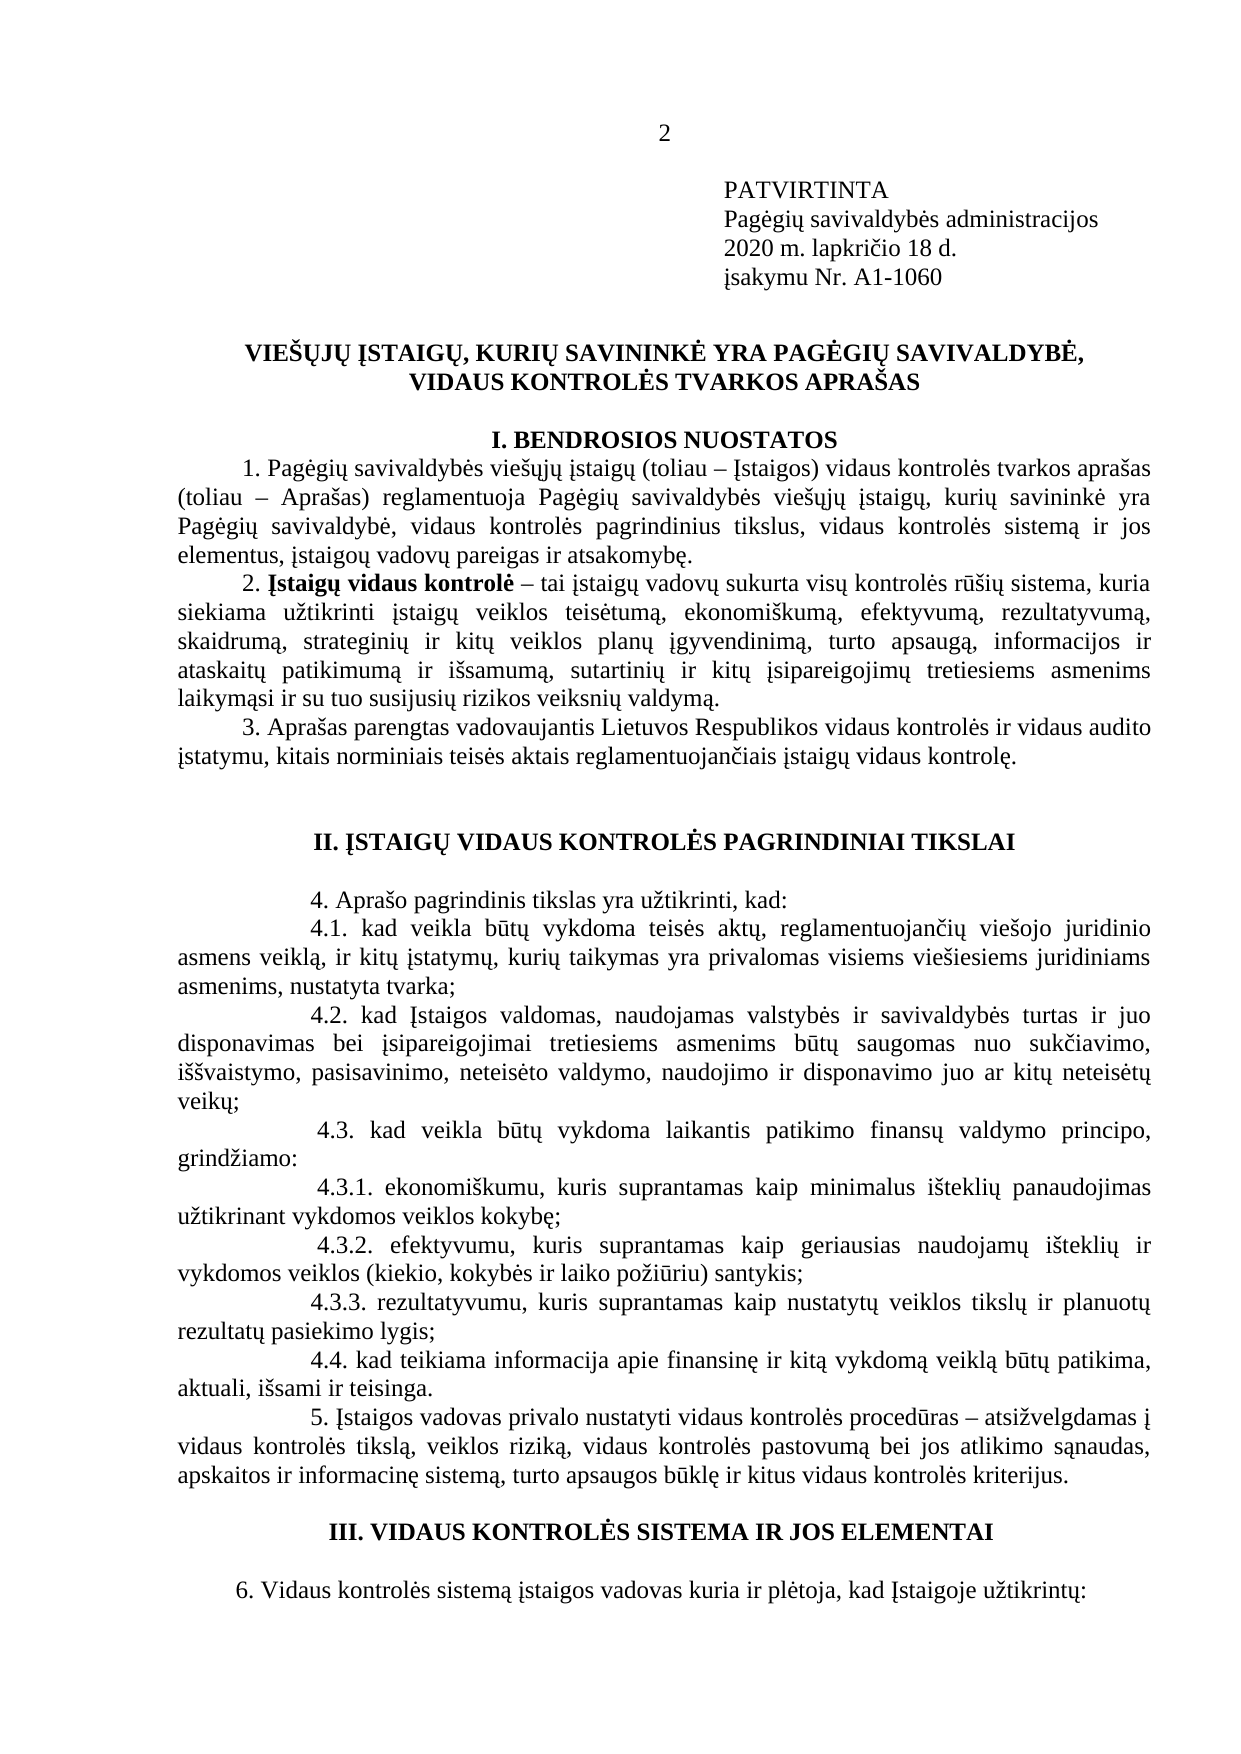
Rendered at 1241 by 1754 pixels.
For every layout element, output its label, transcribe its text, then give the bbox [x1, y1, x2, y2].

text 4.3.2. efektyvumu, kuris suprantamas kaip geriausias naudojamų išteklių ir vykdomos veiklos (kiekio, kokybės ir laiko požiūriu) santykis; [177, 1230, 1152, 1287]
text 4.3.3. rezultatyvumu, kuris suprantamas kaip nustatytų veiklos tikslų ir planuotų rezultatų pasiekimo lygis; [177, 1287, 1152, 1345]
text 4.2. kad Įstaigos valdomas, naudojamas valstybės ir savivaldybės turtas ir juo disponavimas bei įsipareigojimai tretiesiems asmenims būtų saugomas nuo sukčiavimo, iššvaistymo, pasisavinimo, neteisėto valdymo, naudojimo ir disponavimo juo ar kitų neteisėtų veikų; [177, 1000, 1152, 1115]
text PATVIRTINTA [723, 176, 1152, 204]
text 6. Vidaus kontrolės sistemą įstaigos vadovas kuria ir plėtoja, kad Įstaigoje užtikrintų: [177, 1575, 1152, 1603]
text 4.1. kad veikla būtų vykdoma teisės aktų, reglamentuojančių viešojo juridinio asmens veiklą, ir kitų įstatymų, kurių taikymas yra privalomas visiems viešiesiems juridiniams asmenims, nustatyta tvarka; [177, 913, 1152, 1000]
text II. ĮSTAIGŲ VIDAUS KONTROLĖS PAGRINDINIAI TIKSLAI [177, 827, 1152, 856]
text 2020 m. lapkričio 18 d. [723, 233, 1152, 262]
text 4. Aprašo pagrindinis tikslas yra užtikrinti, kad: [177, 885, 1152, 913]
text 4.3.1. ekonomiškumu, kuris suprantamas kaip minimalus išteklių panaudojimas užtikrinant vykdomos veiklos kokybę; [177, 1172, 1152, 1230]
text I. BENDROSIOS NUOSTATOS [177, 425, 1152, 453]
text Pagėgių savivaldybės administracijos [723, 204, 1152, 233]
text VIDAUS KONTROLĖS TVARKOS APRAŠAS [177, 367, 1152, 396]
text 4.3. kad veikla būtų vykdoma laikantis patikimo finansų valdymo principo, grindžiamo: [177, 1115, 1152, 1172]
text 1. Pagėgių savivaldybės viešųjų įstaigų (toliau – Įstaigos) vidaus kontrolės tvarkos aprašas (toliau – Aprašas) reglamentuoja Pagėgių savivaldybės viešųjų įstaigų, kurių savininkė yra Pagėgių savivaldybė, vidaus kontrolės pagrindinius tikslus, vidaus kontrolės sistemą ir jos elementus, įstaigoų vadovų pareigas ir atsakomybę. [177, 453, 1152, 568]
text įsakymu Nr. A1-1060 [723, 262, 1152, 291]
text 4.4. kad teikiama informacija apie finansinę ir kitą vykdomą veiklą būtų patikima, aktuali, išsami ir teisinga. [177, 1345, 1152, 1402]
text III. VIDAUS KONTROLĖS SISTEMA IR JOS ELEMENTAI [177, 1517, 1152, 1546]
text 5. Įstaigos vadovas privalo nustatyti vidaus kontrolės procedūras – atsižvelgdamas į vidaus kontrolės tikslą, veiklos riziką, vidaus kontrolės pastovumą bei jos atlikimo sąnaudas, apskaitos ir informacinę sistemą, turto apsaugos būklę ir kitus vidaus kontrolės kriterijus. [177, 1402, 1152, 1488]
text VIEŠŲJŲ ĮSTAIGŲ, KURIŲ SAVININKĖ YRA PAGĖGIŲ SAVIVALDYBĖ, [177, 338, 1152, 367]
text 2. Įstaigų vidaus kontrolė – tai įstaigų vadovų sukurta visų kontrolės rūšių sistema, kuria siekiama užtikrinti įstaigų veiklos teisėtumą, ekonomiškumą, efektyvumą, rezultatyvumą, skaidrumą, strateginių ir kitų veiklos planų įgyvendinimą, turto apsaugą, informacijos ir ataskaitų patikimumą ir išsamumą, sutartinių ir kitų įsipareigojimų tretiesiems asmenims laikymąsi ir su tuo susijusių rizikos veiksnių valdymą. [177, 568, 1152, 712]
text 3. Aprašas parengtas vadovaujantis Lietuvos Respublikos vidaus kontrolės ir vidaus audito įstatymu, kitais norminiais teisės aktais reglamentuojančiais įstaigų vidaus kontrolę. [177, 712, 1152, 770]
